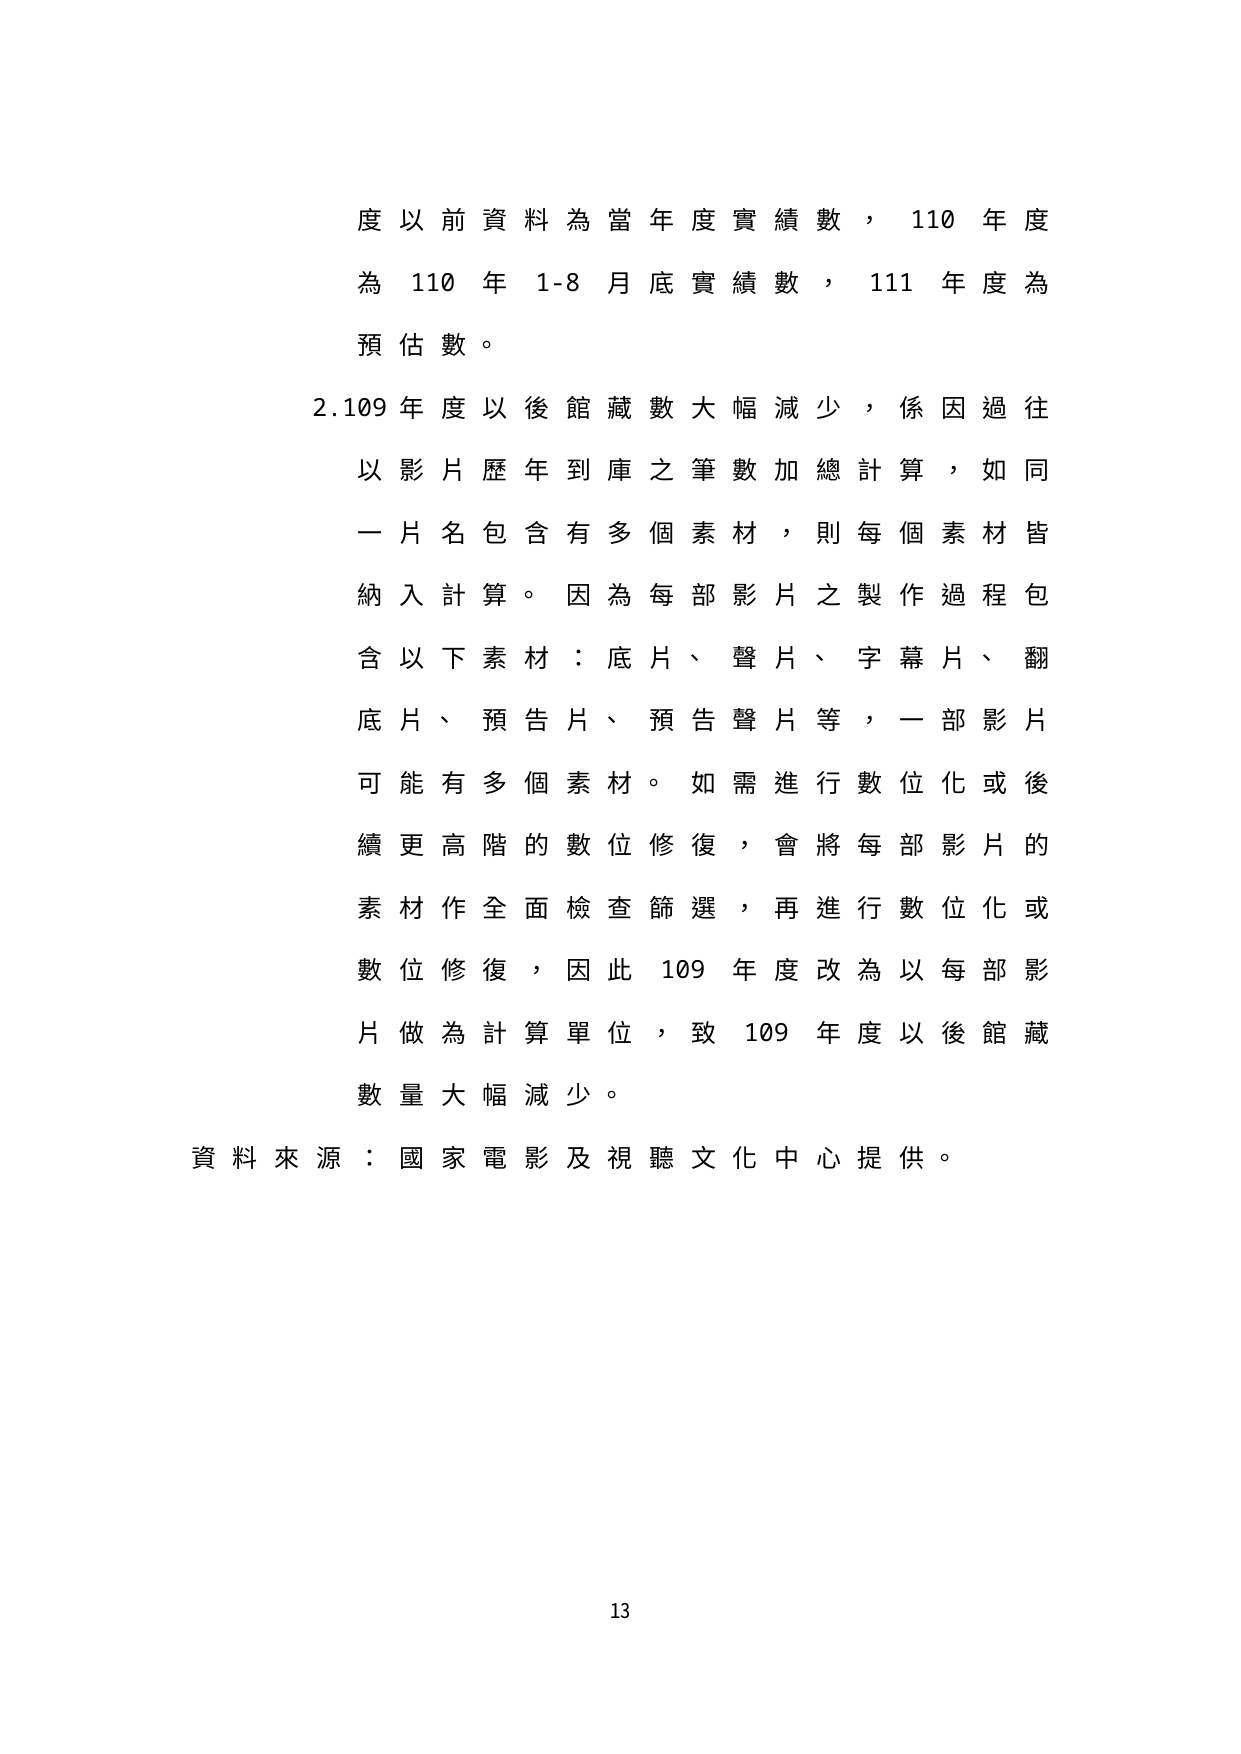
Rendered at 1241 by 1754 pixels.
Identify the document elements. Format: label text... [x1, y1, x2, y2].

text 資料來源：國家電影及視聽文化中心提供。 [183, 1115, 1090, 1177]
text 度以前資料為當年度實績數，110年度為110年1-8月底實績數，111年度為預估數。 [183, 177, 1090, 365]
text 2.109年度以後館藏數大幅減少，係因過往以影片歷年到庫之筆數加總計算，如同一片名包含有多個素材，則每個素材皆納入計算。因為每部影片之製作過程包含以下素材：底片、聲片、字幕片、翻底片、預告片、預告聲片等，一部影片可能有多個素材。如需進行數位化或後續更高階的數位修復，會將每部影片的素材作全面檢查篩選，再進行數位化或數位修復，因此109年度改為以每部影片做為計算單位，致109年度以後館藏數量大幅減少。 [301, 365, 1090, 1115]
